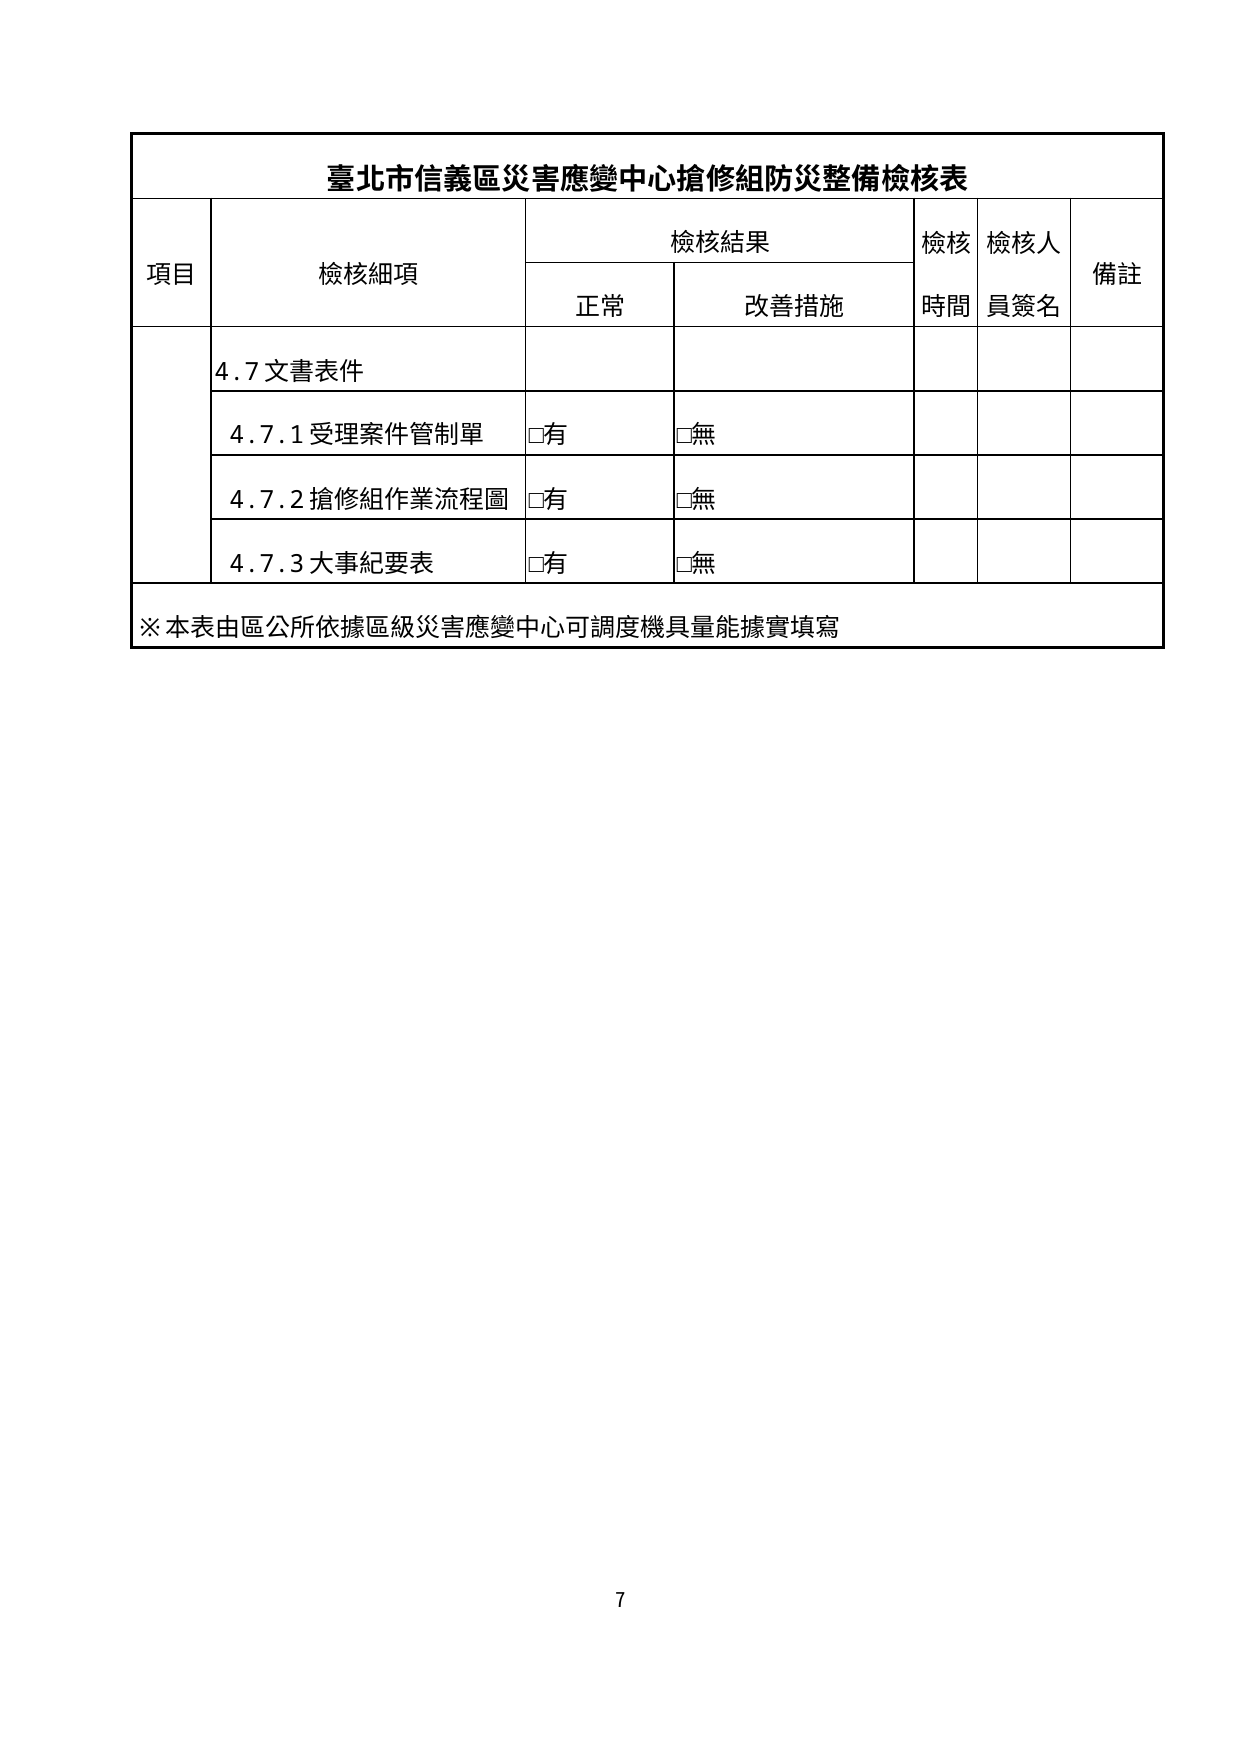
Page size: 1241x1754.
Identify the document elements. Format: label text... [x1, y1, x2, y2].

table_cell 4.7.2搶修組作業流程圖 [212, 456, 525, 518]
table_cell 項目 [133, 199, 210, 326]
table_cell [978, 392, 1070, 454]
table_cell ※本表由區公所依據區級災害應變中心可調度機具量能據實填寫 [133, 584, 1162, 646]
table_cell 4.7.1受理案件管制單 [212, 392, 525, 454]
table_cell 檢核細項 [212, 199, 525, 326]
table_cell [133, 327, 210, 582]
table_cell [915, 520, 977, 582]
table_cell [526, 327, 673, 390]
table_cell [978, 456, 1070, 518]
table_cell [915, 327, 977, 390]
table_cell □無 [675, 520, 913, 582]
table_cell 4.7文書表件 [212, 327, 525, 390]
table_cell □有 [526, 456, 673, 518]
table_cell 正常 [526, 263, 673, 326]
table_cell □無 [675, 456, 913, 518]
table_cell □無 [675, 392, 913, 454]
table_cell [915, 392, 977, 454]
table_cell □有 [526, 520, 673, 582]
table_cell 4.7.3大事紀要表 [212, 520, 525, 582]
table_cell [675, 327, 913, 390]
table_header 臺北市信義區災害應變中心搶修組防災整備檢核表 [133, 135, 1162, 198]
table_cell [915, 456, 977, 518]
table_cell [978, 520, 1070, 582]
table_cell [978, 327, 1070, 390]
table_cell 檢核時間 [915, 199, 977, 326]
table_cell [1071, 456, 1162, 518]
table_cell 檢核結果 [526, 199, 913, 262]
table_cell [1071, 520, 1162, 582]
table_cell 檢核人員簽名 [978, 199, 1070, 326]
table_cell [1071, 327, 1162, 390]
table_cell 改善措施 [675, 263, 913, 326]
table_cell □有 [526, 392, 673, 454]
table_cell [1071, 392, 1162, 454]
table_cell 備註 [1071, 199, 1162, 326]
